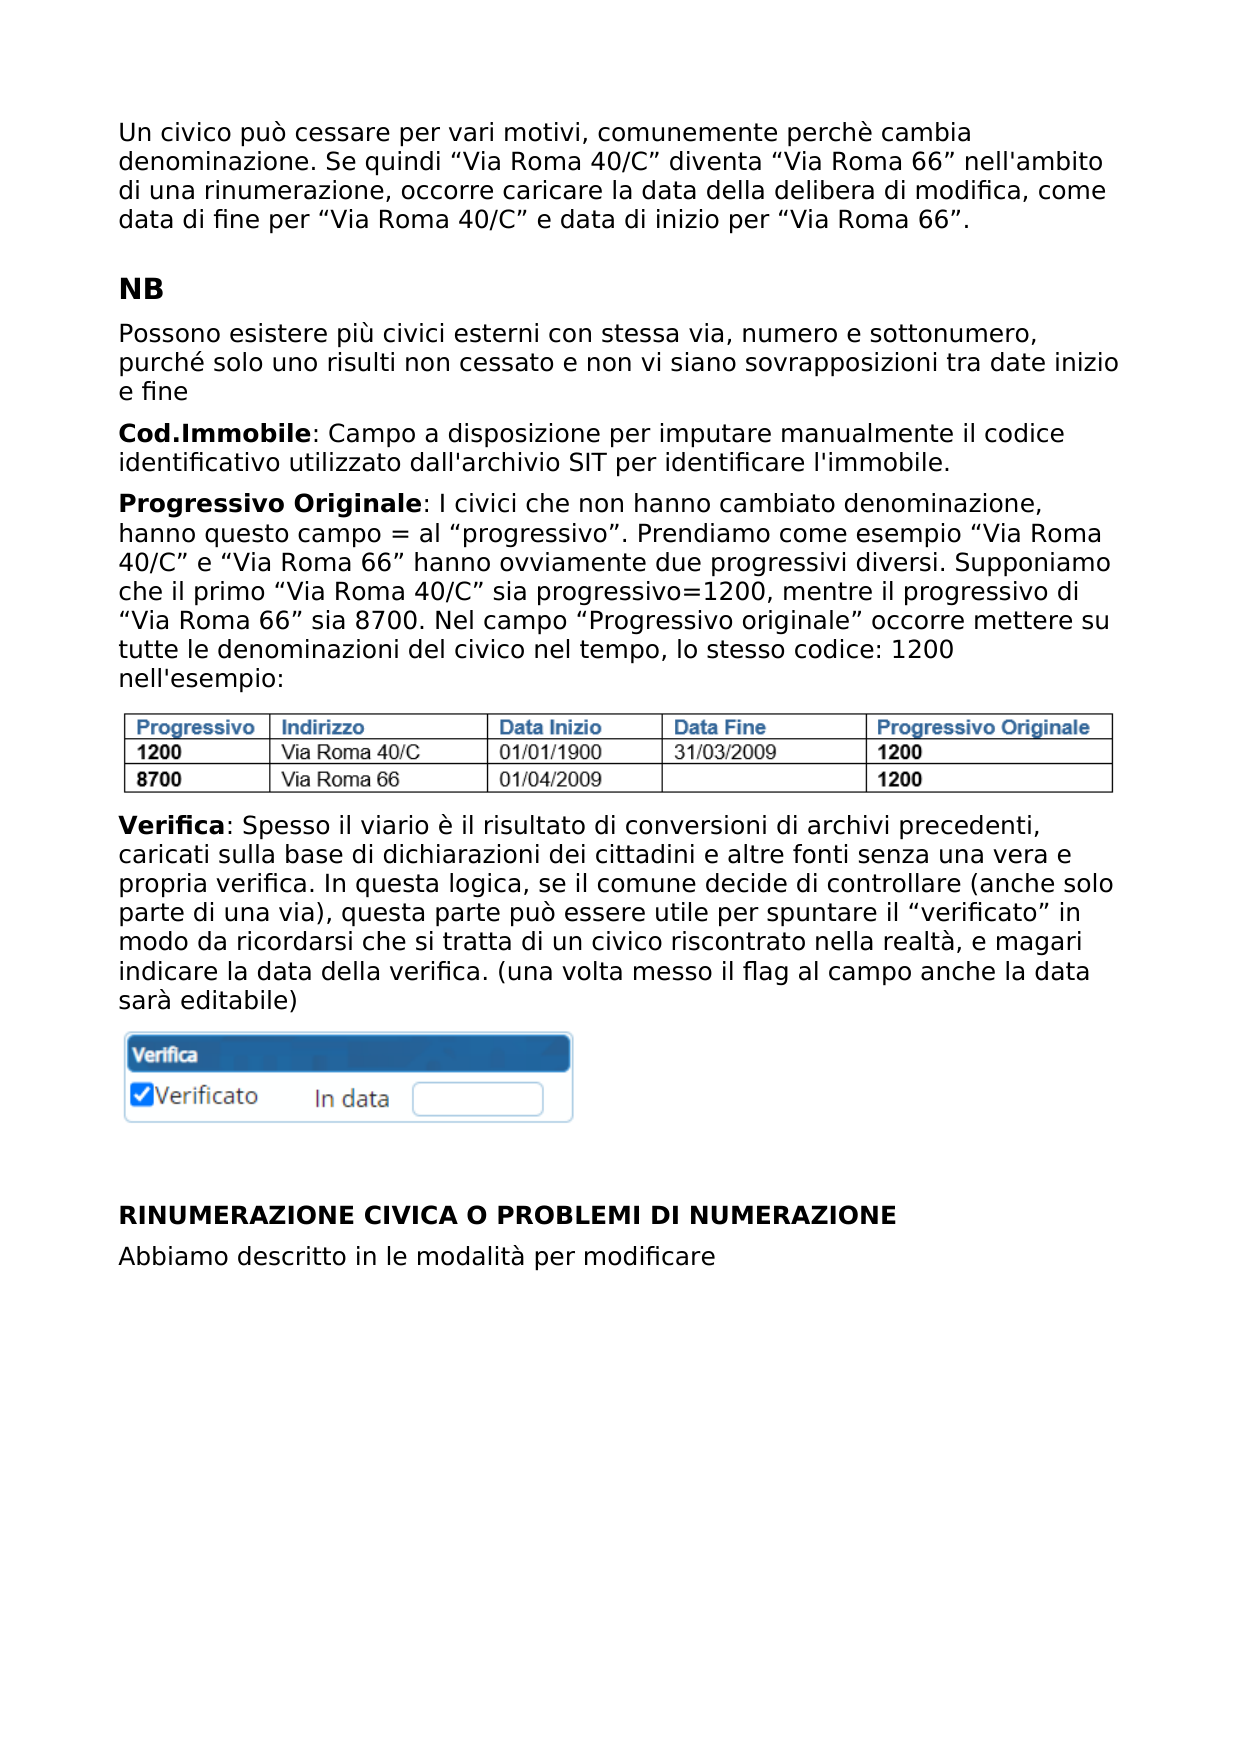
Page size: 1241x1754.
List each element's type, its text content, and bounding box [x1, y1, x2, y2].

text Possono esistere più civici esterni con stessa via, numero e sottonumero, purché solo uno risulti non cessato e non vi siano sovrapposizioni tra date inizio e fine [118, 319, 1122, 406]
text Un civico può cessare per vari motivi, comunemente perchè cambia denominazione. Se quindi “Via Roma 40/C” diventa “Via Roma 66” nell'ambito di una rinumerazione, occorre caricare la data della delibera di modifica, come data di fine per “Via Roma 40/C” e data di inizio per “Via Roma 66”. [118, 118, 1122, 235]
text Verifica: Spesso il viario è il risultato di conversioni di archivi precedenti, caricati sulla base di dichiarazioni dei cittadini e altre fonti senza una vera e propria verifica. In questa logica, se il comune decide di controllare (anche solo parte di una via), questa parte può essere utile per spuntare il “verificato” in modo da ricordarsi che si tratta di un civico riscontrato nella realtà, e magari indicare la data della verifica. (una volta messo il flag al campo anche la data sarà editabile) [118, 811, 1122, 1015]
picture [118, 706, 1123, 799]
picture [118, 1027, 590, 1164]
subtitle NB [118, 272, 1122, 306]
text Progressivo Originale: I civici che non hanno cambiato denominazione, hanno questo campo = al “progressivo”. Prendiamo come esempio “Via Roma 40/C” e “Via Roma 66” hanno ovviamente due progressivi diversi. Supponiamo che il primo “Via Roma 40/C” sia progressivo=1200, mentre il progressivo di “Via Roma 66” sia 8700. Nel campo “Progressivo originale” occorre mettere su tutte le denominazioni del civico nel tempo, lo stesso codice: 1200 nell'esempio: [118, 489, 1122, 694]
subtitle RINUMERAZIONE CIVICA O PROBLEMI DI NUMERAZIONE [118, 1201, 1122, 1230]
text Abbiamo descritto in le modalità per modificare [118, 1243, 1122, 1272]
text Cod.Immobile: Campo a disposizione per imputare manualmente il codice identificativo utilizzato dall'archivio SIT per identificare l'immobile. [118, 419, 1122, 477]
